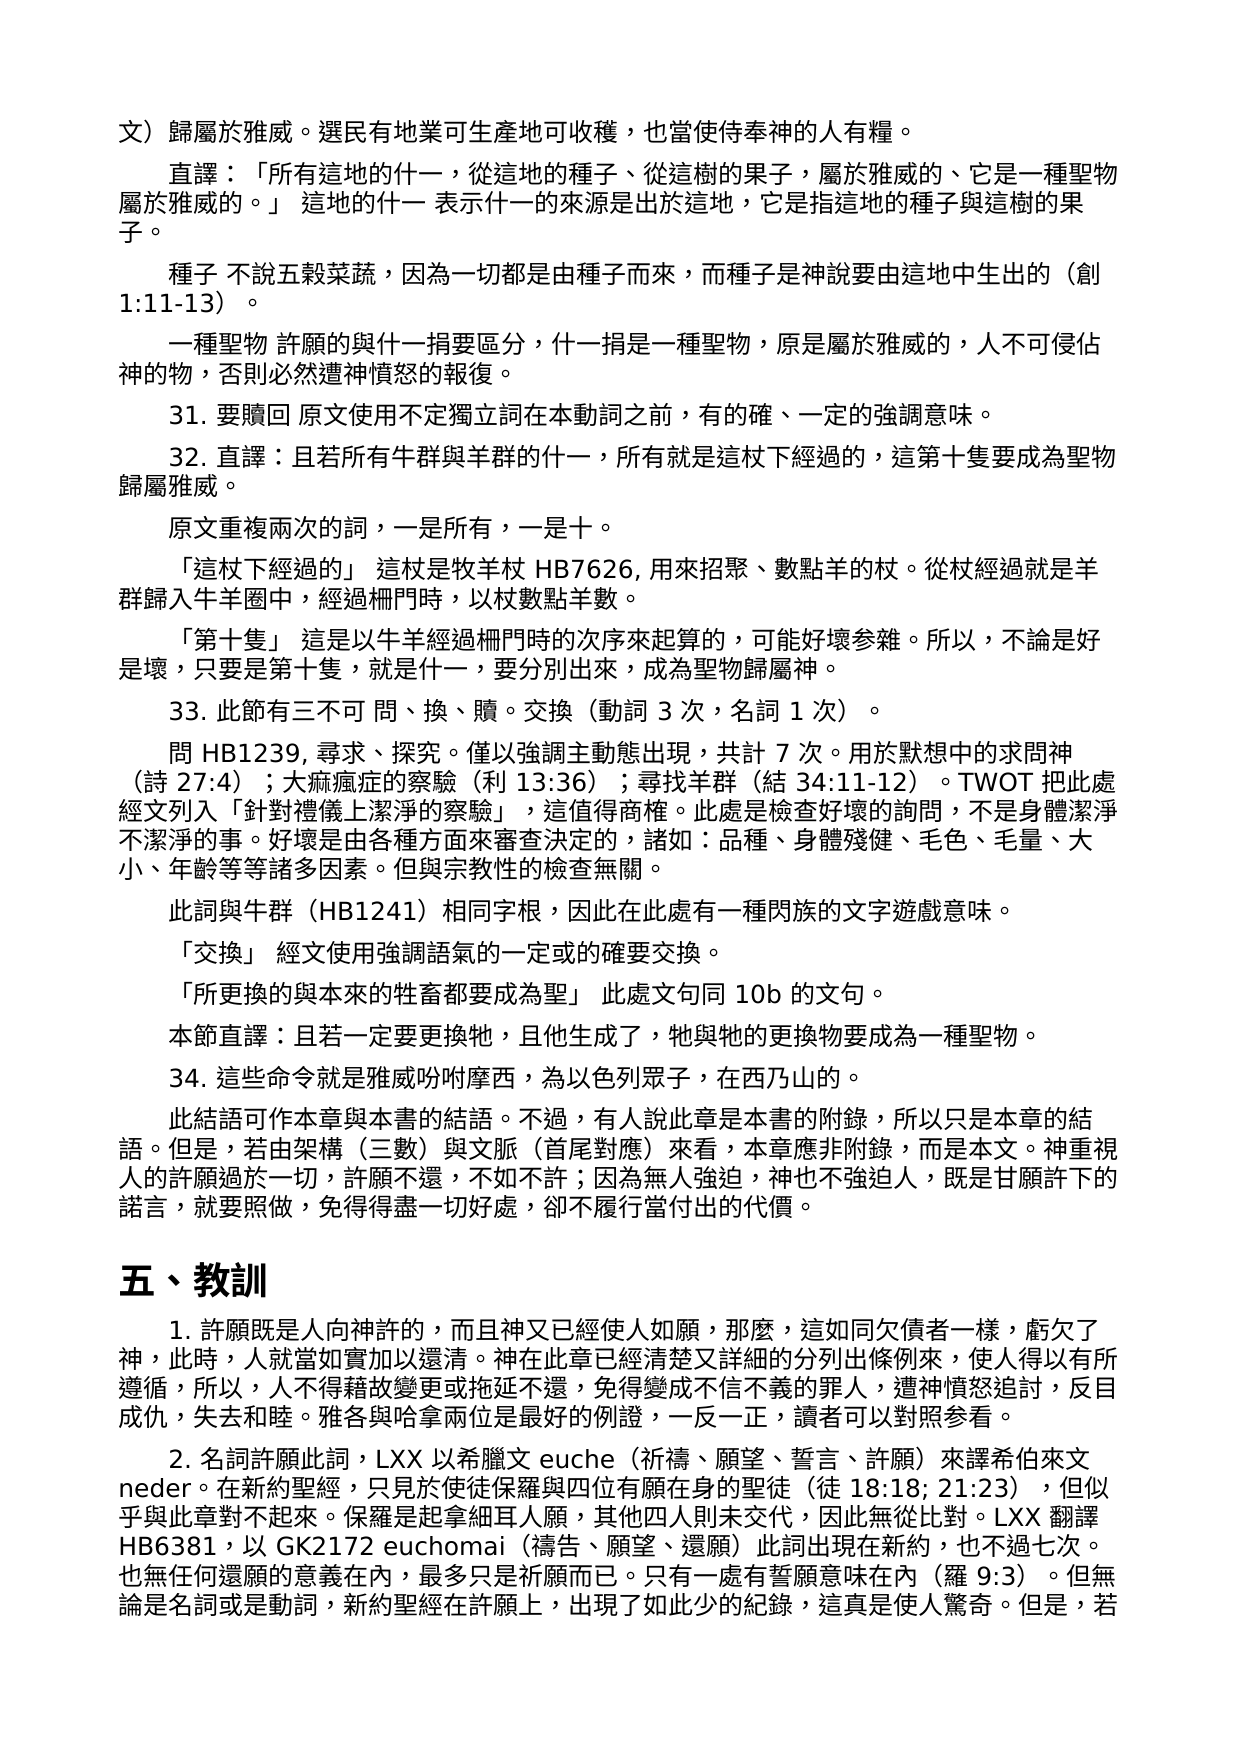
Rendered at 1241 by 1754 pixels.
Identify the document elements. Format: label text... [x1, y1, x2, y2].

text 2. 名詞許願此詞，LXX 以希臘文 euche（祈禱、願望、誓言、許願）來譯希伯來文 neder。在新約聖經，只見於使徒保羅與四位有願在身的聖徒（徒 18:18; 21:23），但似乎與此章對不起來。保羅是起拿細耳人願，其他四人則未交代，因此無從比對。LXX 翻譯 HB6381，以 GK2172 euchomai（禱告、願望、還願）此詞出現在新約，也不過七次。也無任何還願的意義在內，最多只是祈願而已。只有一處有誓願意味在內（羅 9:3）。但無論是名詞或是動詞，新約聖經在許願上，出現了如此少的紀錄，這真是使人驚奇。但是，若 [118, 1445, 1122, 1620]
text 原文重複兩次的詞，一是所有，一是十。 [118, 514, 1122, 543]
text 34. 這些命令就是雅威吩咐摩西，為以色列眾子，在西乃山的。 [118, 1064, 1122, 1093]
text 1. 許願既是人向神許的，而且神又已經使人如願，那麼，這如同欠債者一樣，虧欠了神，此時，人就當如實加以還清。神在此章已經清楚又詳細的分列出條例來，使人得以有所遵循，所以，人不得藉故變更或拖延不還，免得變成不信不義的罪人，遭神憤怒追討，反目成仇，失去和睦。雅各與哈拿兩位是最好的例證，一反一正，讀者可以對照参看。 [118, 1316, 1122, 1433]
text 直譯：「所有這地的什一，從這地的種子、從這樹的果子，屬於雅威的、它是一種聖物屬於雅威的。」 這地的什一 表示什一的來源是出於這地，它是指這地的種子與這樹的果子。 [118, 160, 1122, 247]
text 33. 此節有三不可 問、換、贖。交換（動詞 3 次，名詞 1 次）。 [118, 697, 1122, 726]
text 文）歸屬於雅威。選民有地業可生產地可收穫，也當使侍奉神的人有糧。 [118, 118, 1122, 147]
text 31. 要贖回 原文使用不定獨立詞在本動詞之前，有的確、一定的強調意味。 [118, 401, 1122, 431]
text 此結語可作本章與本書的結語。不過，有人說此章是本書的附錄，所以只是本章的結語。但是，若由架構（三數）與文脈（首尾對應）來看，本章應非附錄，而是本文。神重視人的許願過於一切，許願不還，不如不許；因為無人強迫，神也不強迫人，既是甘願許下的諾言，就要照做，免得得盡一切好處，卻不履行當付出的代價。 [118, 1106, 1122, 1222]
text 一種聖物 許願的與什一捐要區分，什一捐是一種聖物，原是屬於雅威的，人不可侵佔神的物，否則必然遭神憤怒的報復。 [118, 331, 1122, 389]
text 問 HB1239, 尋求、探究。僅以強調主動態出現，共計 7 次。用於默想中的求問神（詩 27:4）；大痲瘋症的察驗（利 13:36）；尋找羊群（結 34:11-12）。TWOT 把此處經文列入「針對禮儀上潔淨的察驗」，這值得商榷。此處是檢查好壞的詢問，不是身體潔淨不潔淨的事。好壞是由各種方面來審查決定的，諸如：品種、身體殘健、毛色、毛量、大小、年齡等等諸多因素。但與宗教性的檢查無關。 [118, 739, 1122, 885]
text 此詞與牛群（HB1241）相同字根，因此在此處有一種閃族的文字遊戲意味。 [118, 897, 1122, 926]
text 「所更換的與本來的牲畜都要成為聖」 此處文句同 10b 的文句。 [118, 981, 1122, 1010]
text 「交換」 經文使用強調語氣的一定或的確要交換。 [118, 939, 1122, 968]
subtitle 五、教訓 [118, 1260, 1122, 1303]
text 「第十隻」 這是以牛羊經過柵門時的次序來起算的，可能好壞参雜。所以，不論是好是壞，只要是第十隻，就是什一，要分別出來，成為聖物歸屬神。 [118, 626, 1122, 685]
text 32. 直譯：且若所有牛群與羊群的什一，所有就是這杖下經過的，這第十隻要成為聖物歸屬雅威。 [118, 443, 1122, 501]
text 種子 不說五榖菜蔬，因為一切都是由種子而來，而種子是神說要由這地中生出的（創 1:11-13）。 [118, 260, 1122, 318]
text 本節直譯：且若一定要更換牠，且他生成了，牠與牠的更換物要成為一種聖物。 [118, 1022, 1122, 1051]
text 「這杖下經過的」 這杖是牧羊杖 HB7626, 用來招聚、數點羊的杖。從杖經過就是羊群歸入牛羊圈中，經過柵門時，以杖數點羊數。 [118, 556, 1122, 614]
